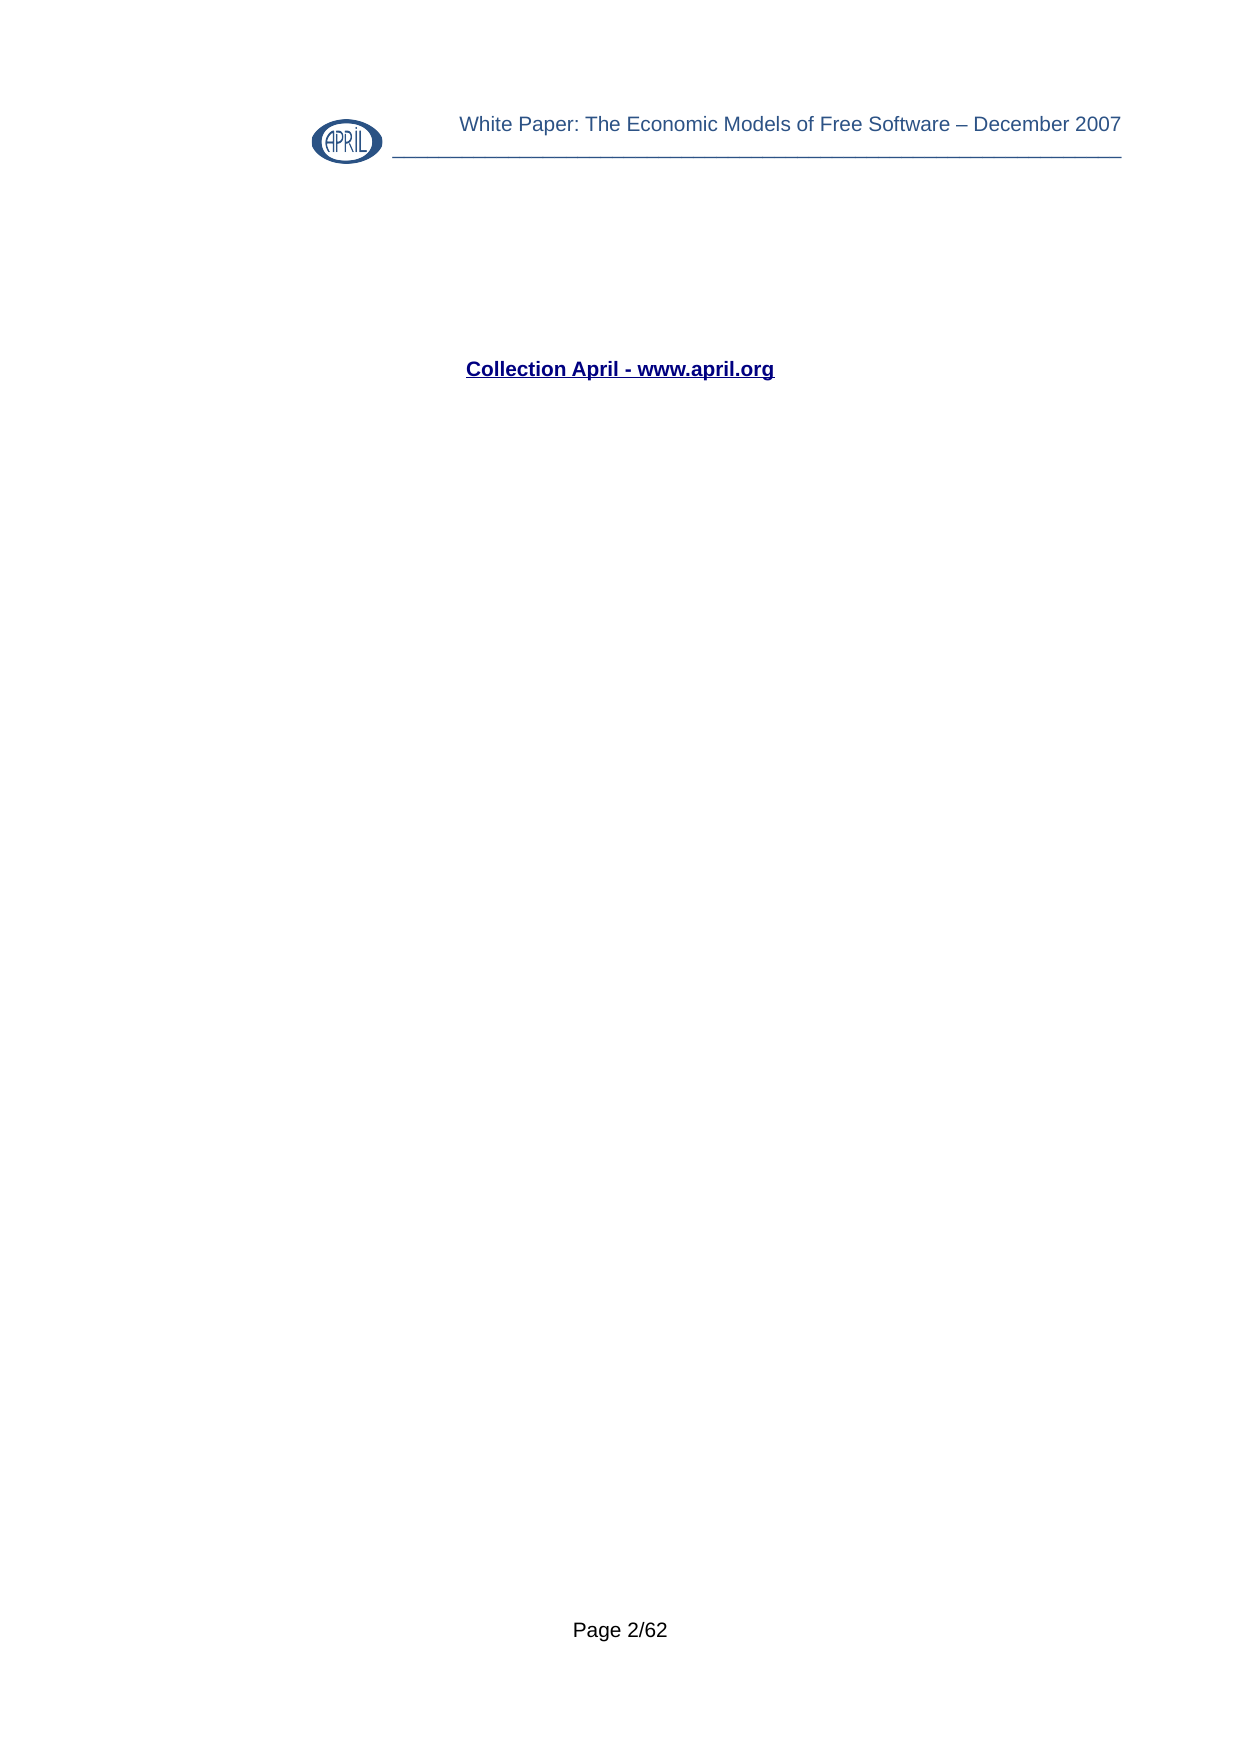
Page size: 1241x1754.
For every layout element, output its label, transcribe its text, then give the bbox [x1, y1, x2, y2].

picture [311, 119, 383, 164]
text Collection April - www.april.org [118, 356, 1122, 380]
